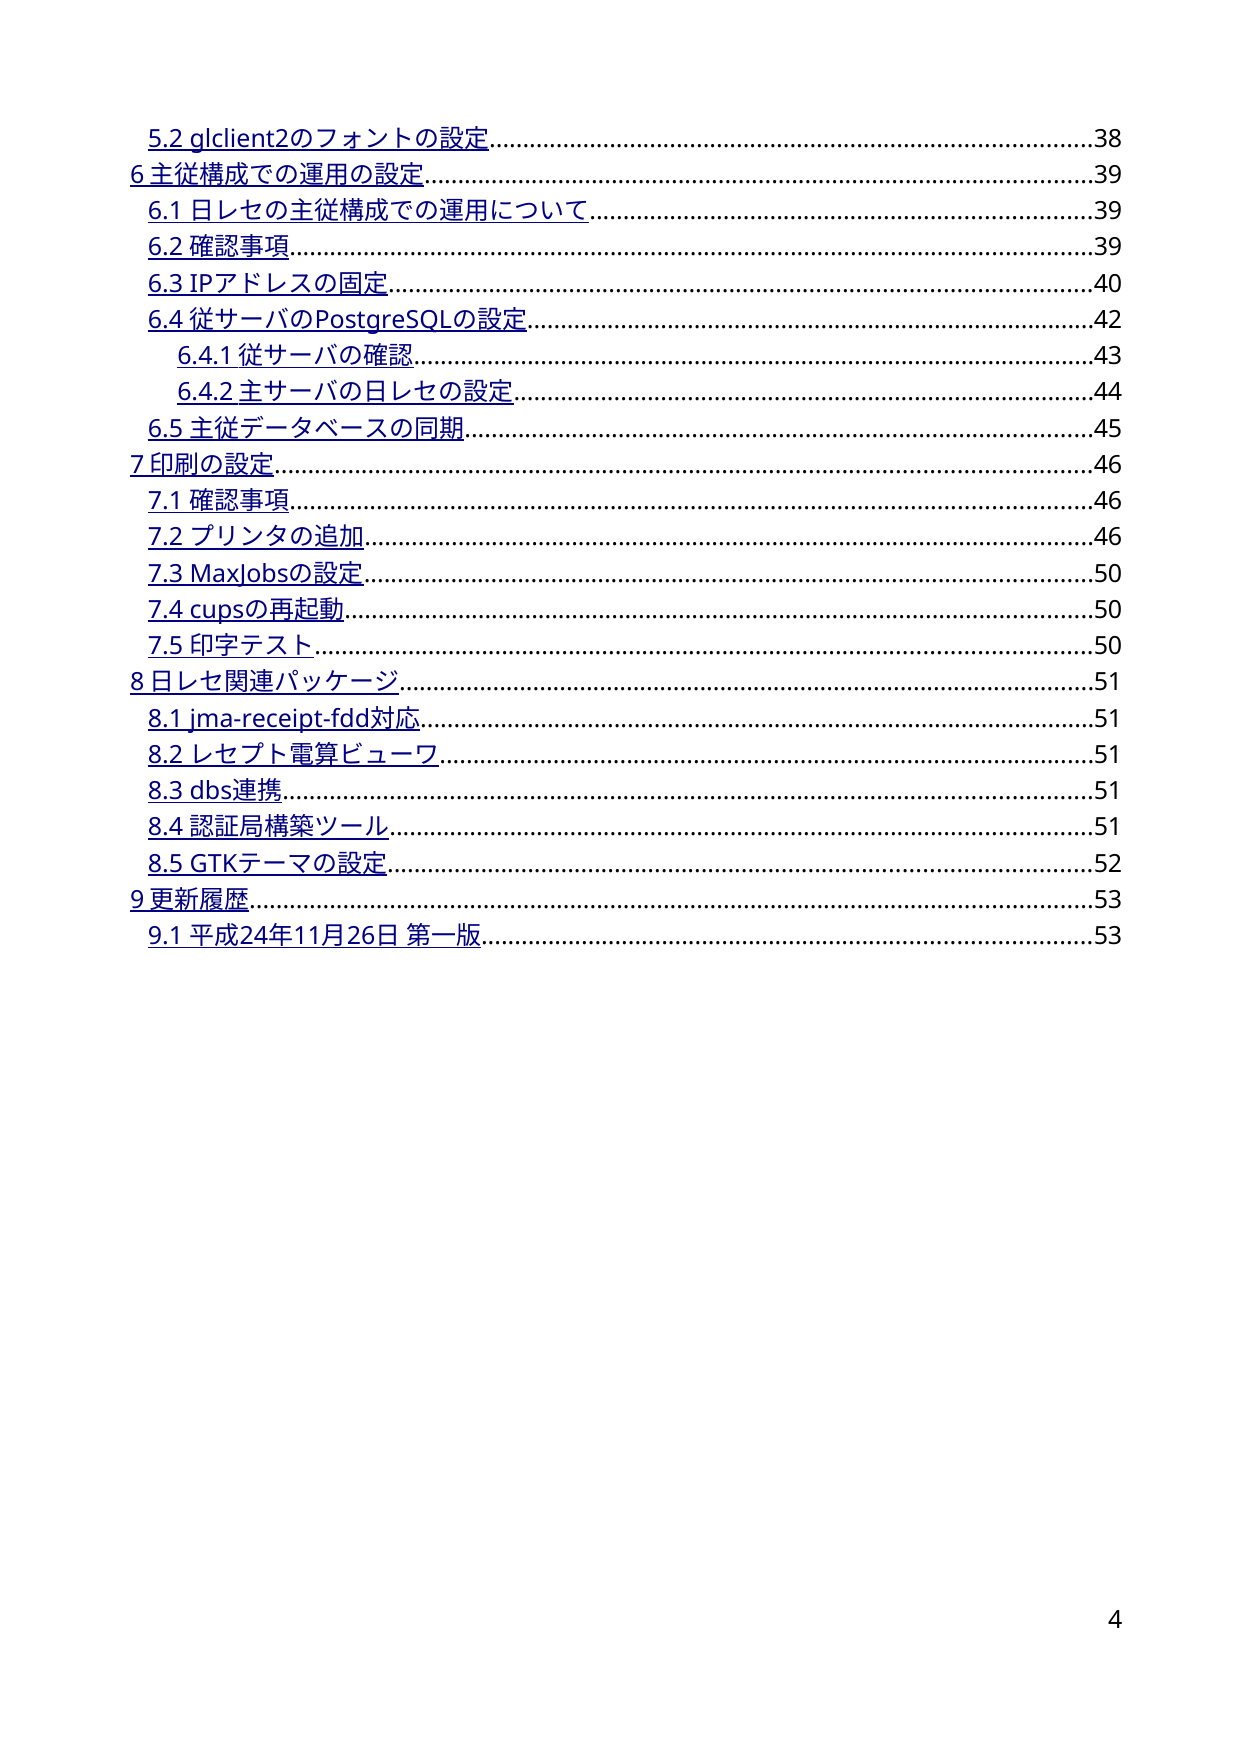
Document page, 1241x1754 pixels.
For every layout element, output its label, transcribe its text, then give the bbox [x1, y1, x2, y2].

text 6主従構成での運用の設定 39 [130, 154, 1122, 191]
text 8.3 dbs連携 51 [148, 771, 1122, 807]
text 6.4.2主サーバの日レセの設定 44 [177, 372, 1122, 408]
text 6.3 IPアドレスの固定 40 [148, 263, 1122, 299]
text 6.2 確認事項 39 [148, 227, 1122, 263]
text 8.1 jma-receipt-fdd対応 51 [148, 698, 1122, 734]
text 6.1 日レセの主従構成での運用について 39 [148, 191, 1122, 227]
text 9.1 平成24年11月26日 第一版 53 [148, 916, 1122, 952]
text 7.3 MaxJobsの設定 50 [148, 553, 1122, 589]
text 7.5 印字テスト 50 [148, 626, 1122, 662]
text 6.5 主従データベースの同期 45 [148, 408, 1122, 444]
text 7印刷の設定 46 [130, 444, 1122, 481]
text 9更新履歴 53 [130, 879, 1122, 916]
text 8.5 GTKテーマの設定 52 [148, 843, 1122, 879]
text 8.4 認証局構築ツール 51 [148, 807, 1122, 843]
text 8日レセ関連パッケージ 51 [130, 662, 1122, 698]
text 7.2 プリンタの追加 46 [148, 517, 1122, 553]
text 6.4 従サーバのPostgreSQLの設定 42 [148, 299, 1122, 336]
text 7.4 cupsの再起動 50 [148, 589, 1122, 626]
text 5.2 glclient2のフォントの設定 38 [148, 118, 1122, 154]
text 8.2 レセプト電算ビューワ 51 [148, 734, 1122, 771]
text 6.4.1従サーバの確認 43 [177, 336, 1122, 372]
text 7.1 確認事項 46 [148, 481, 1122, 517]
